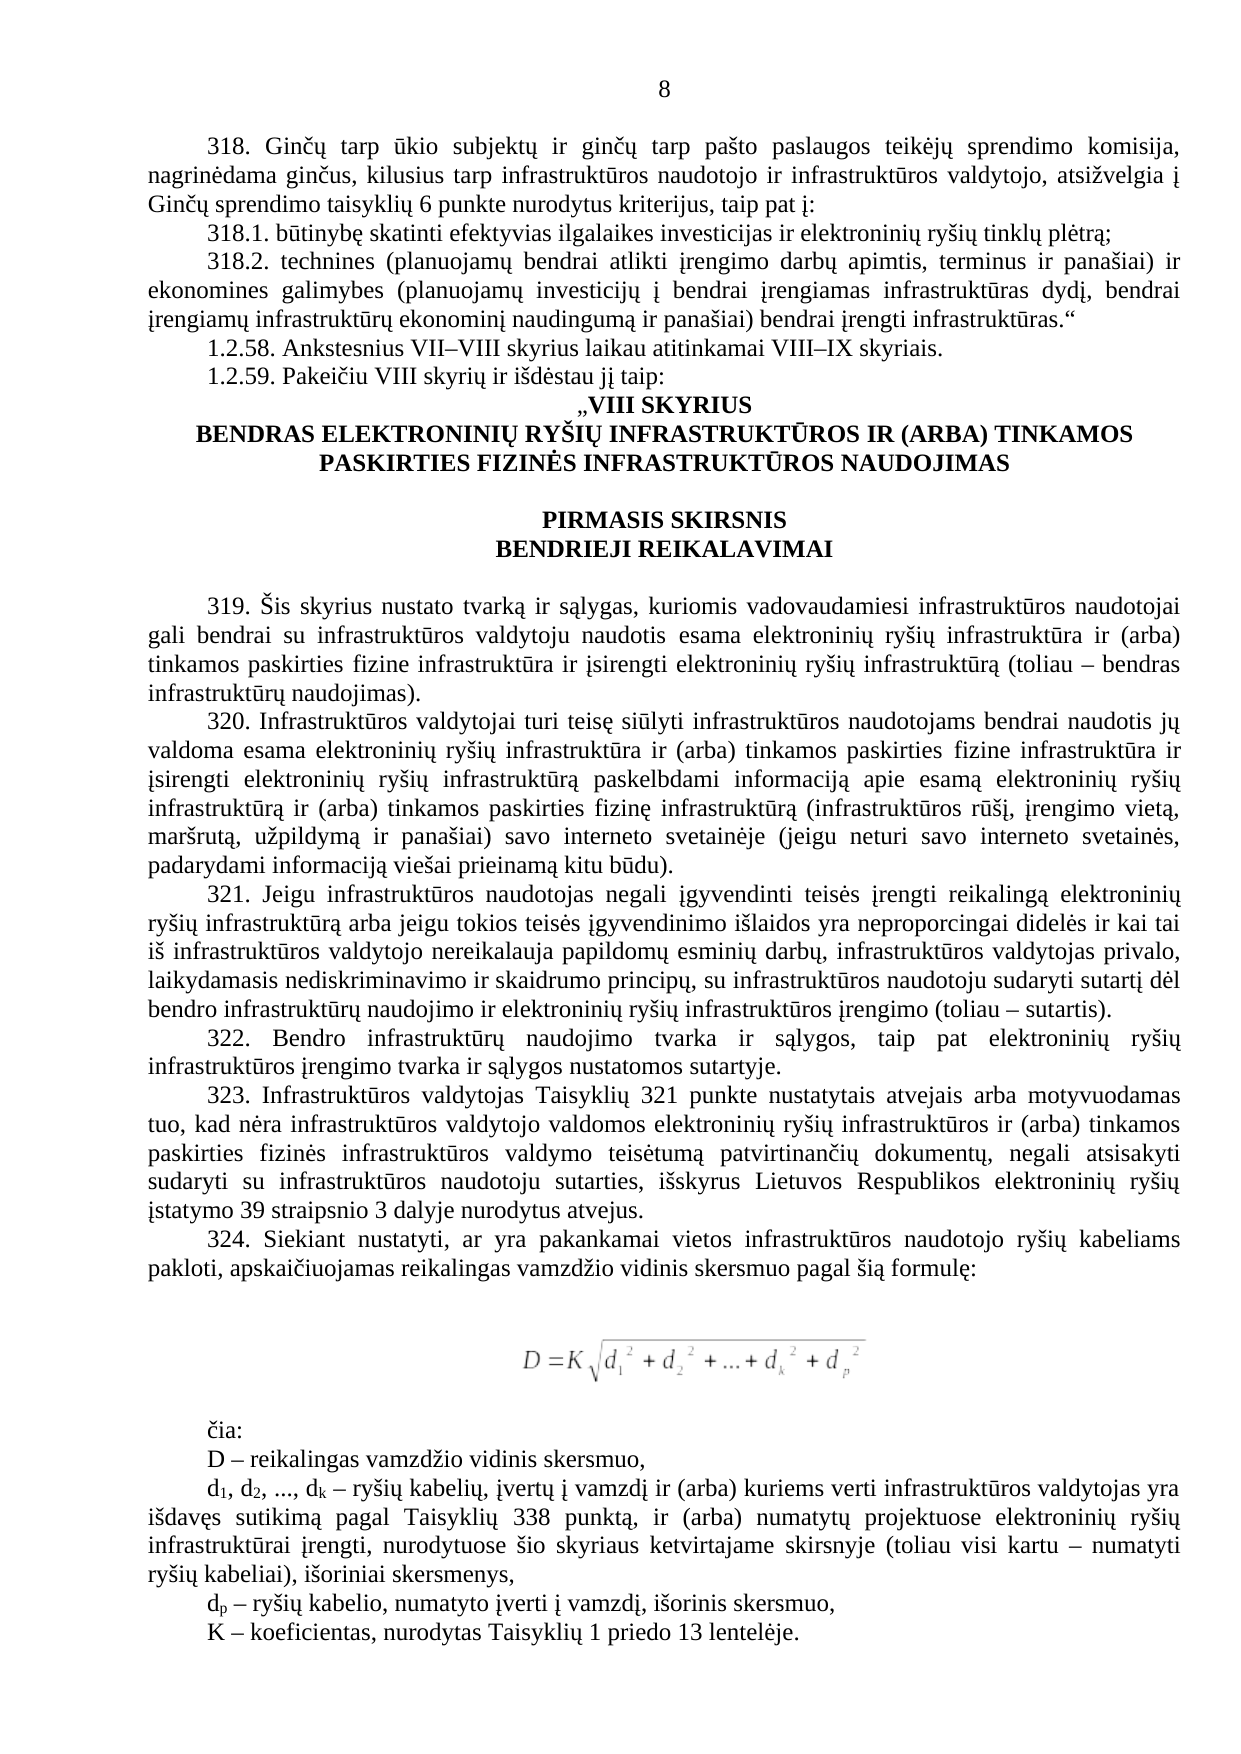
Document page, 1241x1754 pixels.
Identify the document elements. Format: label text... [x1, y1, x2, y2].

text D – reikalingas vamzdžio vidinis skersmuo, [148, 1444, 1181, 1473]
text 323. Infrastruktūros valdytojas Taisyklių 321 punkte nustatytais atvejais arba motyvuodamas tuo, kad nėra infrastruktūros valdytojo valdomos elektroninių ryšių infrastruktūros ir (arba) tinkamos paskirties fizinės infrastruktūros valdymo teisėtumą patvirtinančių dokumentų, negali atsisakyti sudaryti su infrastruktūros naudotoju sutarties, išskyrus Lietuvos Respublikos elektroninių ryšių įstatymo 39 straipsnio 3 dalyje nurodytus atvejus. [148, 1080, 1181, 1224]
text 319. Šis skyrius nustato tvarką ir sąlygas, kuriomis vadovaudamiesi infrastruktūros naudotojai gali bendrai su infrastruktūros valdytoju naudotis esama elektroninių ryšių infrastruktūra ir (arba) tinkamos paskirties fizine infrastruktūra ir įsirengti elektroninių ryšių infrastruktūrą (toliau – bendras infrastruktūrų naudojimas). [148, 591, 1181, 706]
text 320. Infrastruktūros valdytojai turi teisę siūlyti infrastruktūros naudotojams bendrai naudotis jų valdoma esama elektroninių ryšių infrastruktūra ir (arba) tinkamos paskirties fizine infrastruktūra ir įsirengti elektroninių ryšių infrastruktūrą paskelbdami informaciją apie esamą elektroninių ryšių infrastruktūrą ir (arba) tinkamos paskirties fizinę infrastruktūrą (infrastruktūros rūšį, įrengimo vietą, maršrutą, užpildymą ir panašiai) savo interneto svetainėje (jeigu neturi savo interneto svetainės, padarydami informaciją viešai prieinamą kitu būdu). [148, 706, 1181, 879]
text d1, d2, ..., dk – ryšių kabelių, įvertų į vamzdį ir (arba) kuriems verti infrastruktūros valdytojas yra išdavęs sutikimą pagal Taisyklių 338 punktą, ir (arba) numatytų projektuose elektroninių ryšių infrastruktūrai įrengti, nurodytuose šio skyriaus ketvirtajame skirsnyje (toliau visi kartu – numatyti ryšių kabeliai), išoriniai skersmenys, [148, 1473, 1181, 1588]
text „VIII SKYRIUS [148, 390, 1181, 419]
text 1.2.59. Pakeičiu VIII skyrių ir išdėstau jį taip: [148, 361, 1181, 390]
text PIRMASIS SKIRSNIS [148, 505, 1181, 534]
text 1.2.58. Ankstesnius VII–VIII skyrius laikau atitinkamai VIII–IX skyriais. [148, 333, 1181, 361]
text 324. Siekiant nustatyti, ar yra pakankamai vietos infrastruktūros naudotojo ryšių kabeliams pakloti, apskaičiuojamas reikalingas vamzdžio vidinis skersmuo pagal šią formulę: [148, 1224, 1181, 1281]
text 321. Jeigu infrastruktūros naudotojas negali įgyvendinti teisės įrengti reikalingą elektroninių ryšių infrastruktūrą arba jeigu tokios teisės įgyvendinimo išlaidos yra neproporcingai didelės ir kai tai iš infrastruktūros valdytojo nereikalauja papildomų esminių darbų, infrastruktūros valdytojas privalo, laikydamasis nediskriminavimo ir skaidrumo principų, su infrastruktūros naudotoju sudaryti sutartį dėl bendro infrastruktūrų naudojimo ir elektroninių ryšių infrastruktūros įrengimo (toliau – sutartis). [148, 879, 1181, 1023]
text dp – ryšių kabelio, numatyto įverti į vamzdį, išorinis skersmuo, [148, 1588, 1181, 1617]
text 318.1. būtinybę skatinti efektyvias ilgalaikes investicijas ir elektroninių ryšių tinklų plėtrą; [148, 218, 1181, 246]
text 322. Bendro infrastruktūrų naudojimo tvarka ir sąlygos, taip pat elektroninių ryšių infrastruktūros įrengimo tvarka ir sąlygos nustatomos sutartyje. [148, 1023, 1181, 1080]
text BENDRAS ELEKTRONINIŲ RYŠIŲ INFRASTRUKTŪROS IR (ARBA) TINKAMOS PASKIRTIES FIZINĖS INFRASTRUKTŪROS NAUDOJIMAs [148, 419, 1181, 476]
text D = K ((d1)^2 + (d2)^2 + ... + (dk)^2 + (dp)^2)^1/2 [148, 1310, 1181, 1387]
text čia: [148, 1415, 1181, 1444]
text 318. Ginčų tarp ūkio subjektų ir ginčų tarp pašto paslaugos teikėjų sprendimo komisija, nagrinėdama ginčus, kilusius tarp infrastruktūros naudotojo ir infrastruktūros valdytojo, atsižvelgia į Ginčų sprendimo taisyklių 6 punkte nurodytus kriterijus, taip pat į: [148, 131, 1181, 218]
text BENDRIEJI REIKALAVIMAI [148, 534, 1181, 563]
text K – koeficientas, nurodytas Taisyklių 1 priedo 13 lentelėje. [148, 1617, 1181, 1645]
text 318.2. technines (planuojamų bendrai atlikti įrengimo darbų apimtis, terminus ir panašiai) ir ekonomines galimybes (planuojamų investicijų į bendrai įrengiamas infrastruktūras dydį, bendrai įrengiamų infrastruktūrų ekonominį naudingumą ir panašiai) bendrai įrengti infrastruktūras.“ [148, 246, 1181, 333]
